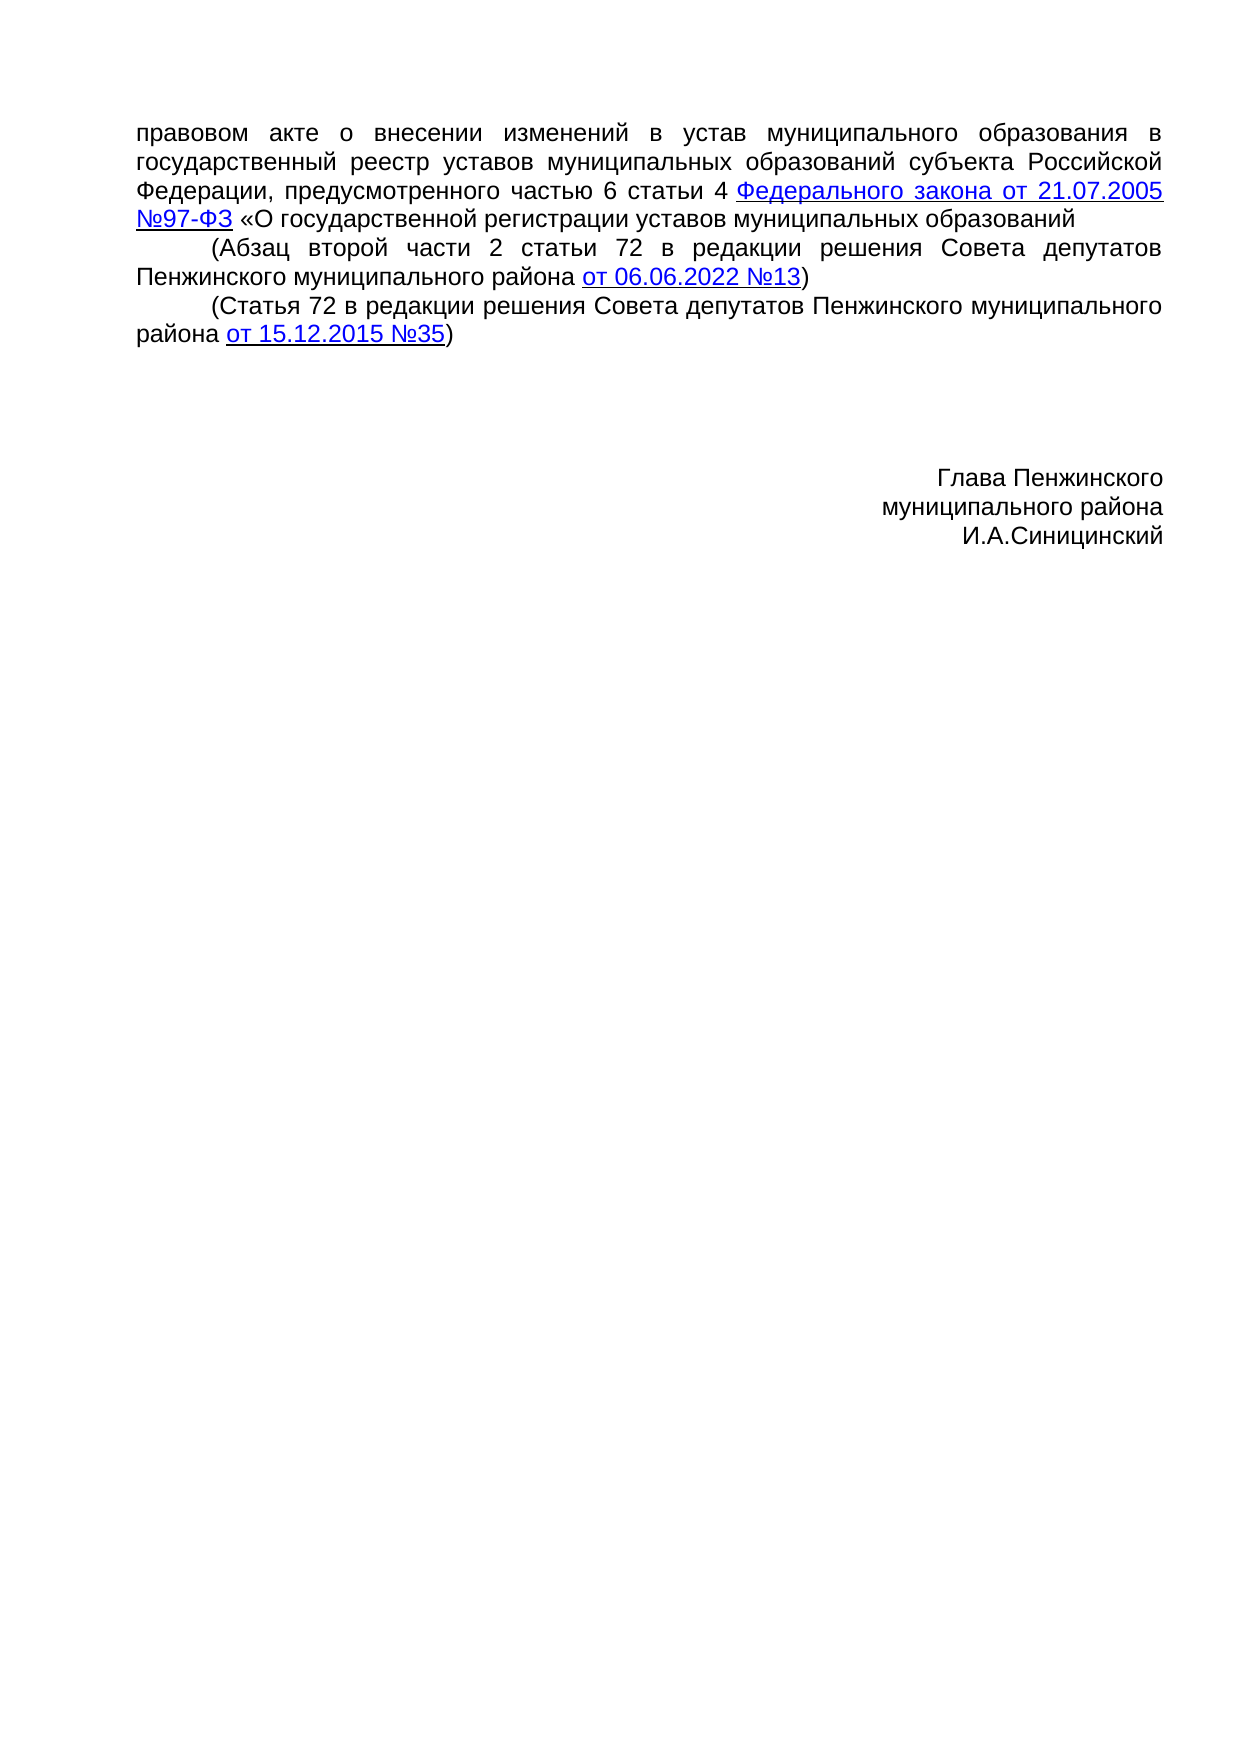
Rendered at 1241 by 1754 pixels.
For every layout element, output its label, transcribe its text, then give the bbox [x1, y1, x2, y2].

text Глава Пенжинского [136, 463, 1163, 492]
text И.А.Синицинский [136, 521, 1163, 549]
text (Статья 72 в редакции решения Совета депутатов Пенжинского муниципального района от 15.12.2015 №35) [136, 291, 1163, 348]
text муниципального района [136, 492, 1163, 521]
text (Абзац второй части 2 статьи 72 в редакции решения Совета депутатов Пенжинского муниципального района от 06.06.2022 №13) [136, 233, 1163, 291]
text правовом акте о внесении изменений в устав муниципального образования в государственный реестр уставов муниципальных образований субъекта Российской Федерации, предусмотренного частью 6 статьи 4 Федерального закона от 21.07.2005 №97-ФЗ «О государственной регистрации уставов муниципальных образований [136, 118, 1163, 233]
